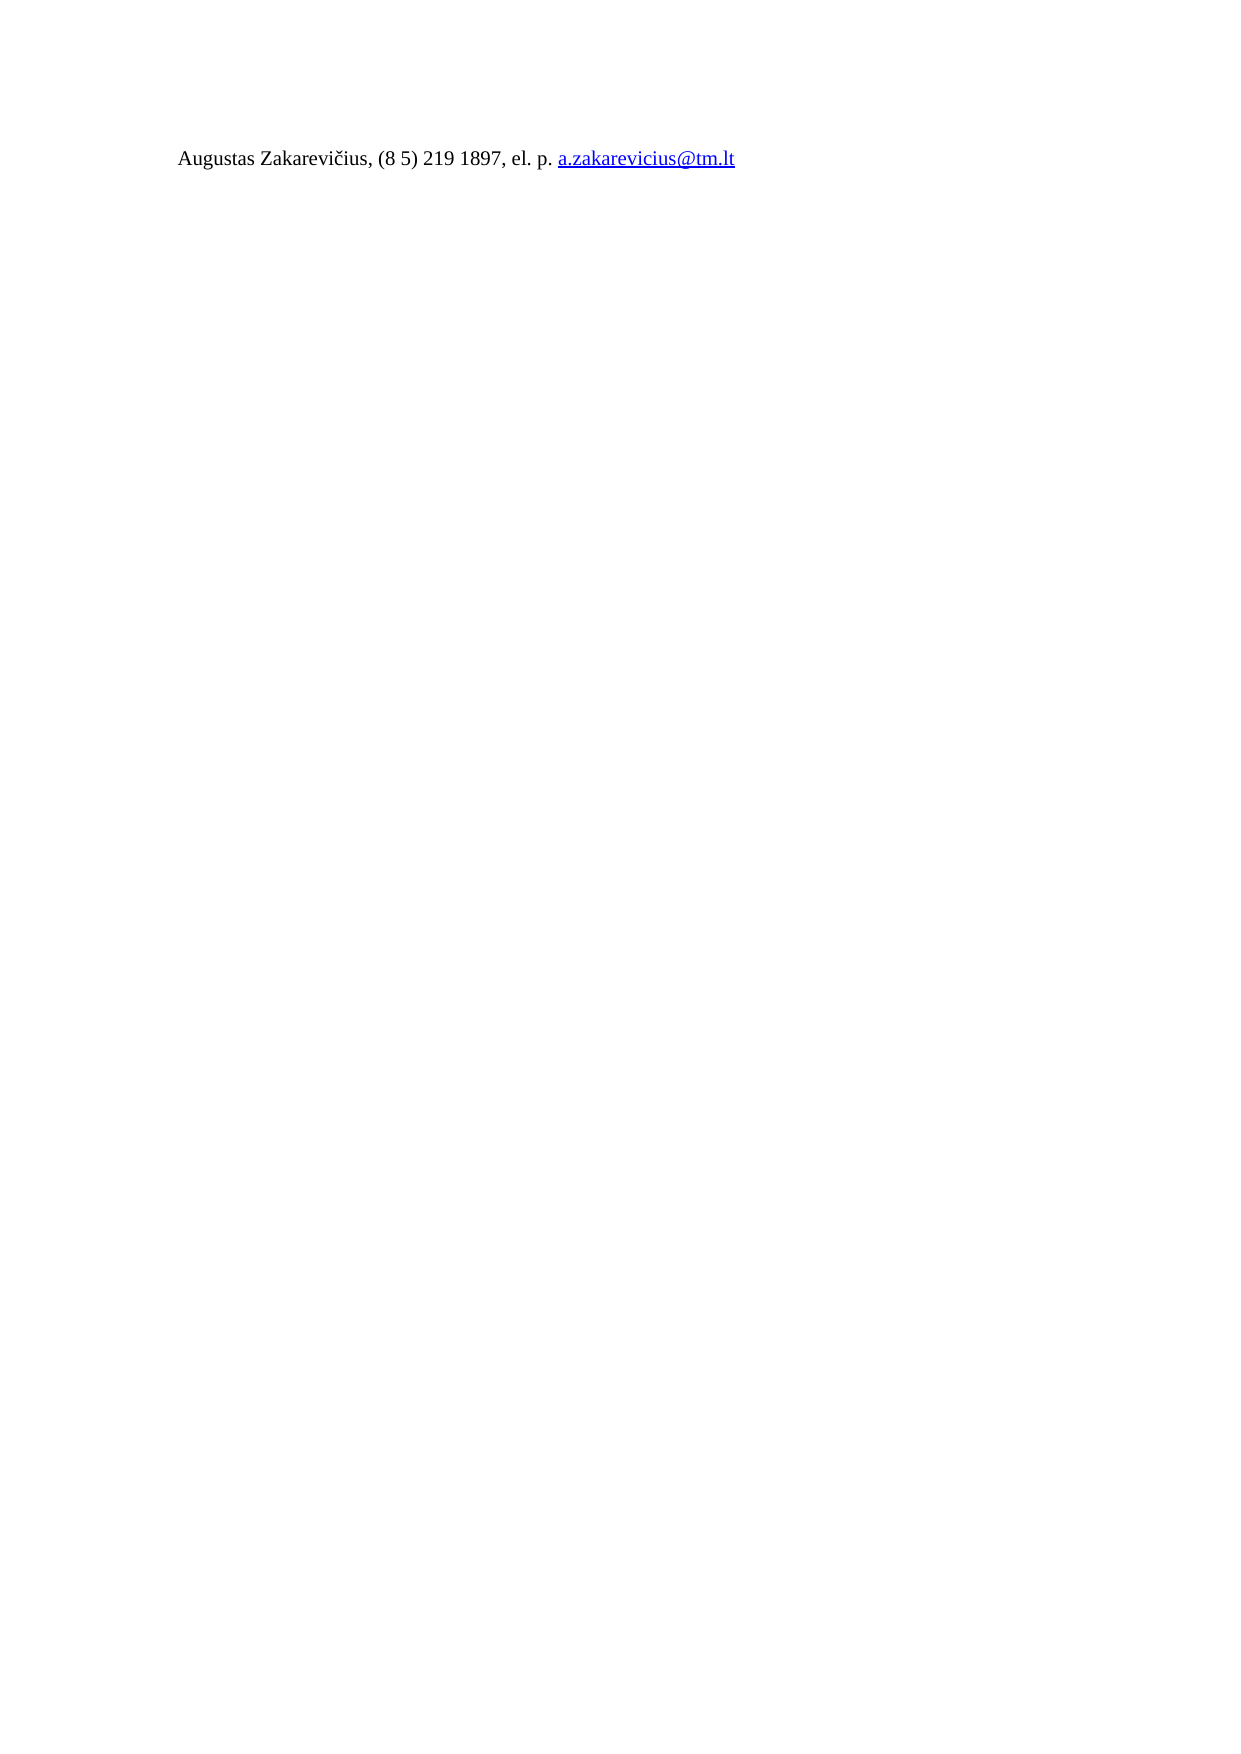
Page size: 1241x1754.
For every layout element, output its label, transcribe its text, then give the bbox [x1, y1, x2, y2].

text Augustas Zakarevičius, (8 5) 219 1897, el. p. a.zakarevicius@tm.lt [177, 146, 1163, 170]
